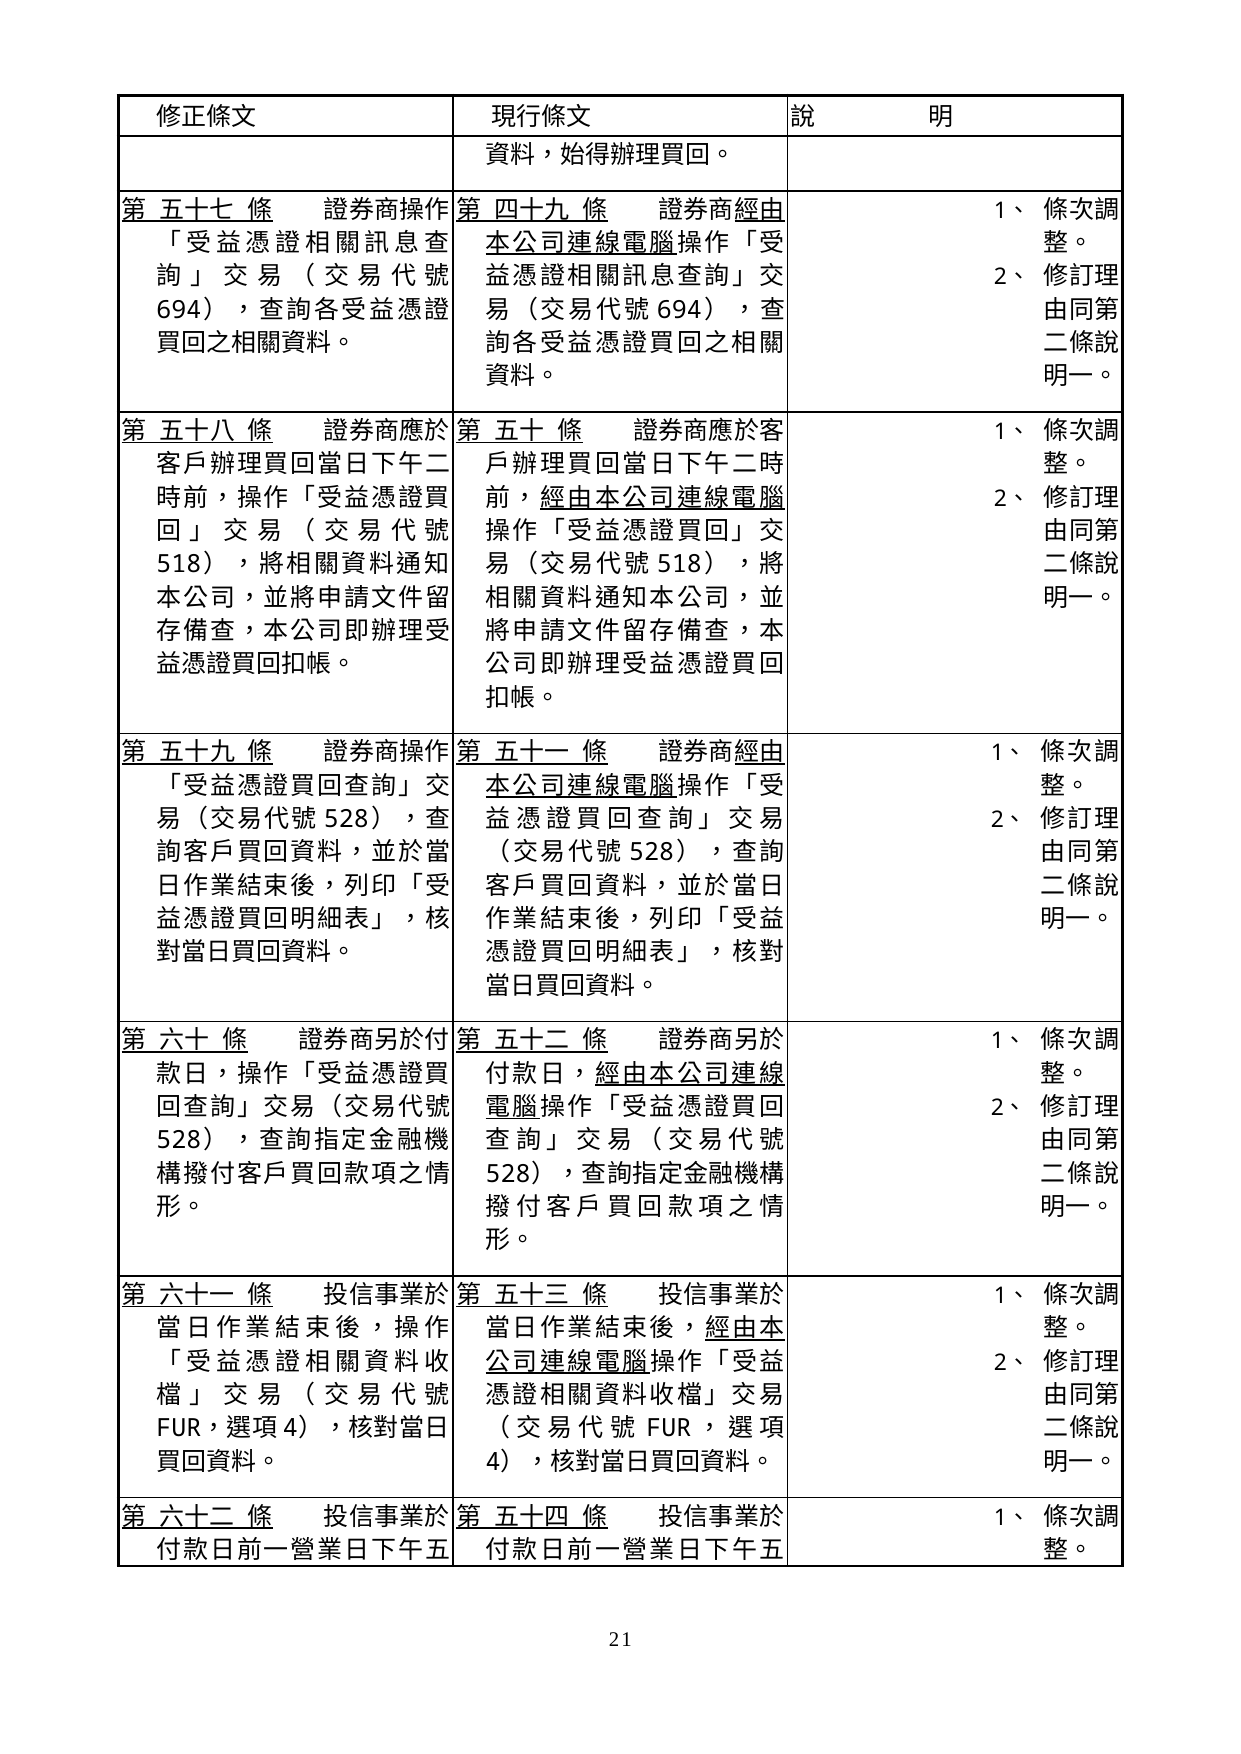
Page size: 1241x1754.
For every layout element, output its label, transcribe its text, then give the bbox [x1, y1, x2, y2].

table_cell 第 五十七 條 證券商操作「受益憑證相關訊息查詢」交易（交易代號694），查詢各受益憑證買回之相關資料。 [120, 192, 452, 411]
table_header 現行條文 [454, 97, 787, 135]
table_header 修正條文 [120, 97, 452, 135]
table_cell [120, 137, 452, 190]
table_cell [788, 137, 1121, 190]
table_cell 條次調整。 修訂理由同第二條說明一。 [788, 1022, 1121, 1275]
table_cell 條次調整。 修訂理由同第二條說明一。 [788, 734, 1121, 1021]
table_cell 第 五十二 條 證券商另於付款日，經由本公司連線電腦操作「受益憑證買回查詢」交易（交易代號528），查詢指定金融機構撥付客戶買回款項之情形。 [454, 1022, 787, 1275]
table_cell 第 五十三 條 投信事業於當日作業結束後，經由本公司連線電腦操作「受益憑證相關資料收檔」交易（交易代號FUR，選項4），核對當日買回資料。 [454, 1277, 787, 1497]
table_cell 第 五十一 條 證券商經由本公司連線電腦操作「受益憑證買回查詢」交易（交易代號528），查詢客戶買回資料，並於當日作業結束後，列印「受益憑證買回明細表」，核對當日買回資料。 [454, 734, 787, 1021]
table_cell 條次調整。 修訂理由同第二條說明一。 [788, 192, 1121, 411]
table_cell 資料，始得辦理買回。 [454, 137, 787, 190]
table_cell 第 五十八 條 證券商應於客戶辦理買回當日下午二時前，操作「受益憑證買回」交易（交易代號518），將相關資料通知本公司，並將申請文件留存備查，本公司即辦理受益憑證買回扣帳。 [120, 413, 452, 733]
table_cell 條次調整。 修訂理由同第二條說明一。 [788, 1277, 1121, 1497]
table_cell 第 五十九 條 證券商操作「受益憑證買回查詢」交易（交易代號528），查詢客戶買回資料，並於當日作業結束後，列印「受益憑證買回明細表」，核對當日買回資料。 [120, 734, 452, 1021]
table_cell 條次調整。 修訂理由同第二條說明一。 [788, 413, 1121, 733]
table_cell 第 五十四 條 投信事業於付款日前一營業日下午五 [454, 1498, 787, 1565]
table_header 說 明 [788, 97, 1121, 135]
table_cell 第 六十一 條 投信事業於當日作業結束後，操作「受益憑證相關資料收檔」交易（交易代號FUR，選項4），核對當日買回資料。 [120, 1277, 452, 1497]
table_cell 第 五十 條 證券商應於客戶辦理買回當日下午二時前，經由本公司連線電腦操作「受益憑證買回」交易（交易代號518），將相關資料通知本公司，並將申請文件留存備查，本公司即辦理受益憑證買回扣帳。 [454, 413, 787, 733]
table_cell 第 四十九 條 證券商經由本公司連線電腦操作「受益憑證相關訊息查詢」交易（交易代號694），查詢各受益憑證買回之相關資料。 [454, 192, 787, 411]
table_cell 第 六十 條 證券商另於付款日，操作「受益憑證買回查詢」交易（交易代號528），查詢指定金融機構撥付客戶買回款項之情形。 [120, 1022, 452, 1275]
table_cell 條次調整。 修訂理由同第二條說明一。 [788, 1498, 1121, 1565]
table_cell 第 六十二 條 投信事業於付款日前一營業日下午五 [120, 1498, 452, 1565]
